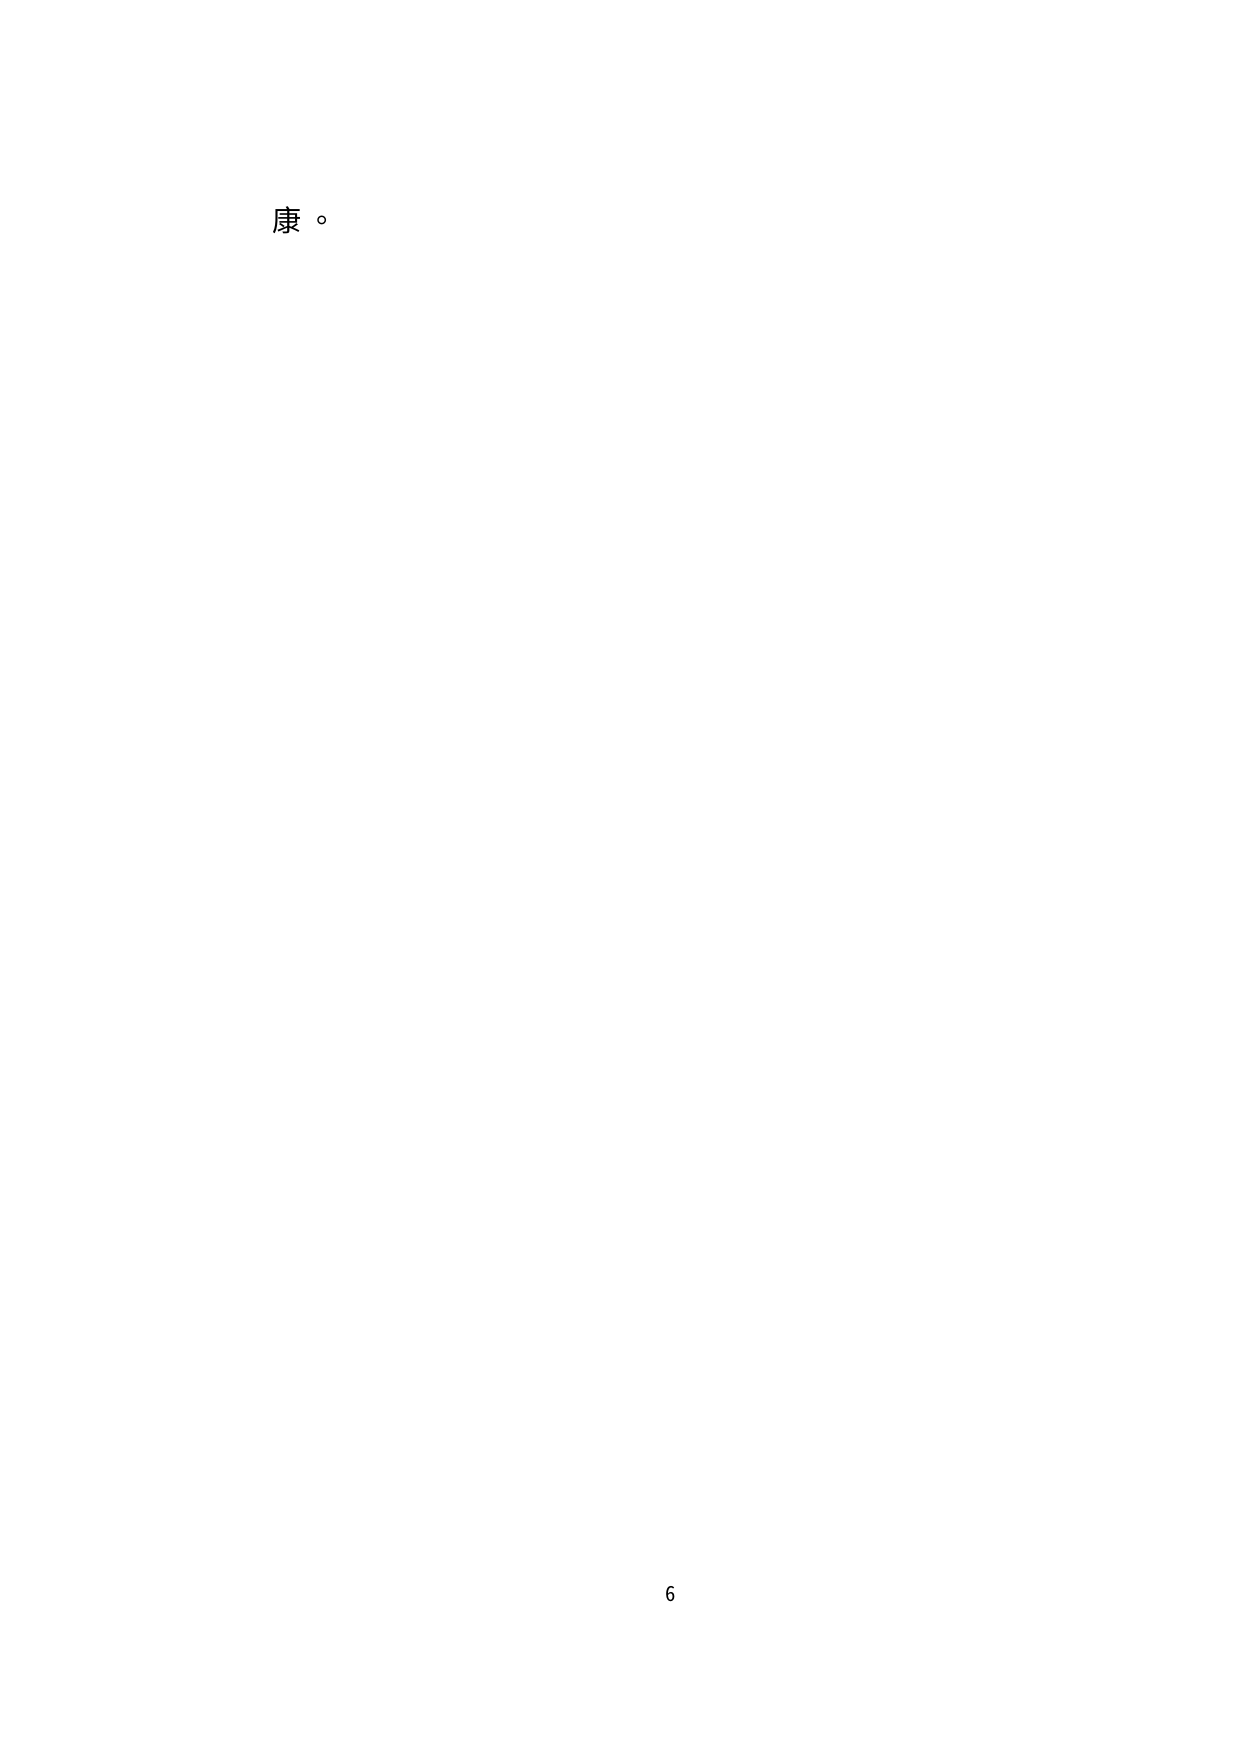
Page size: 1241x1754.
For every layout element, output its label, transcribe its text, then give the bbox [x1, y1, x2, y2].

text 康。 [242, 177, 1058, 240]
